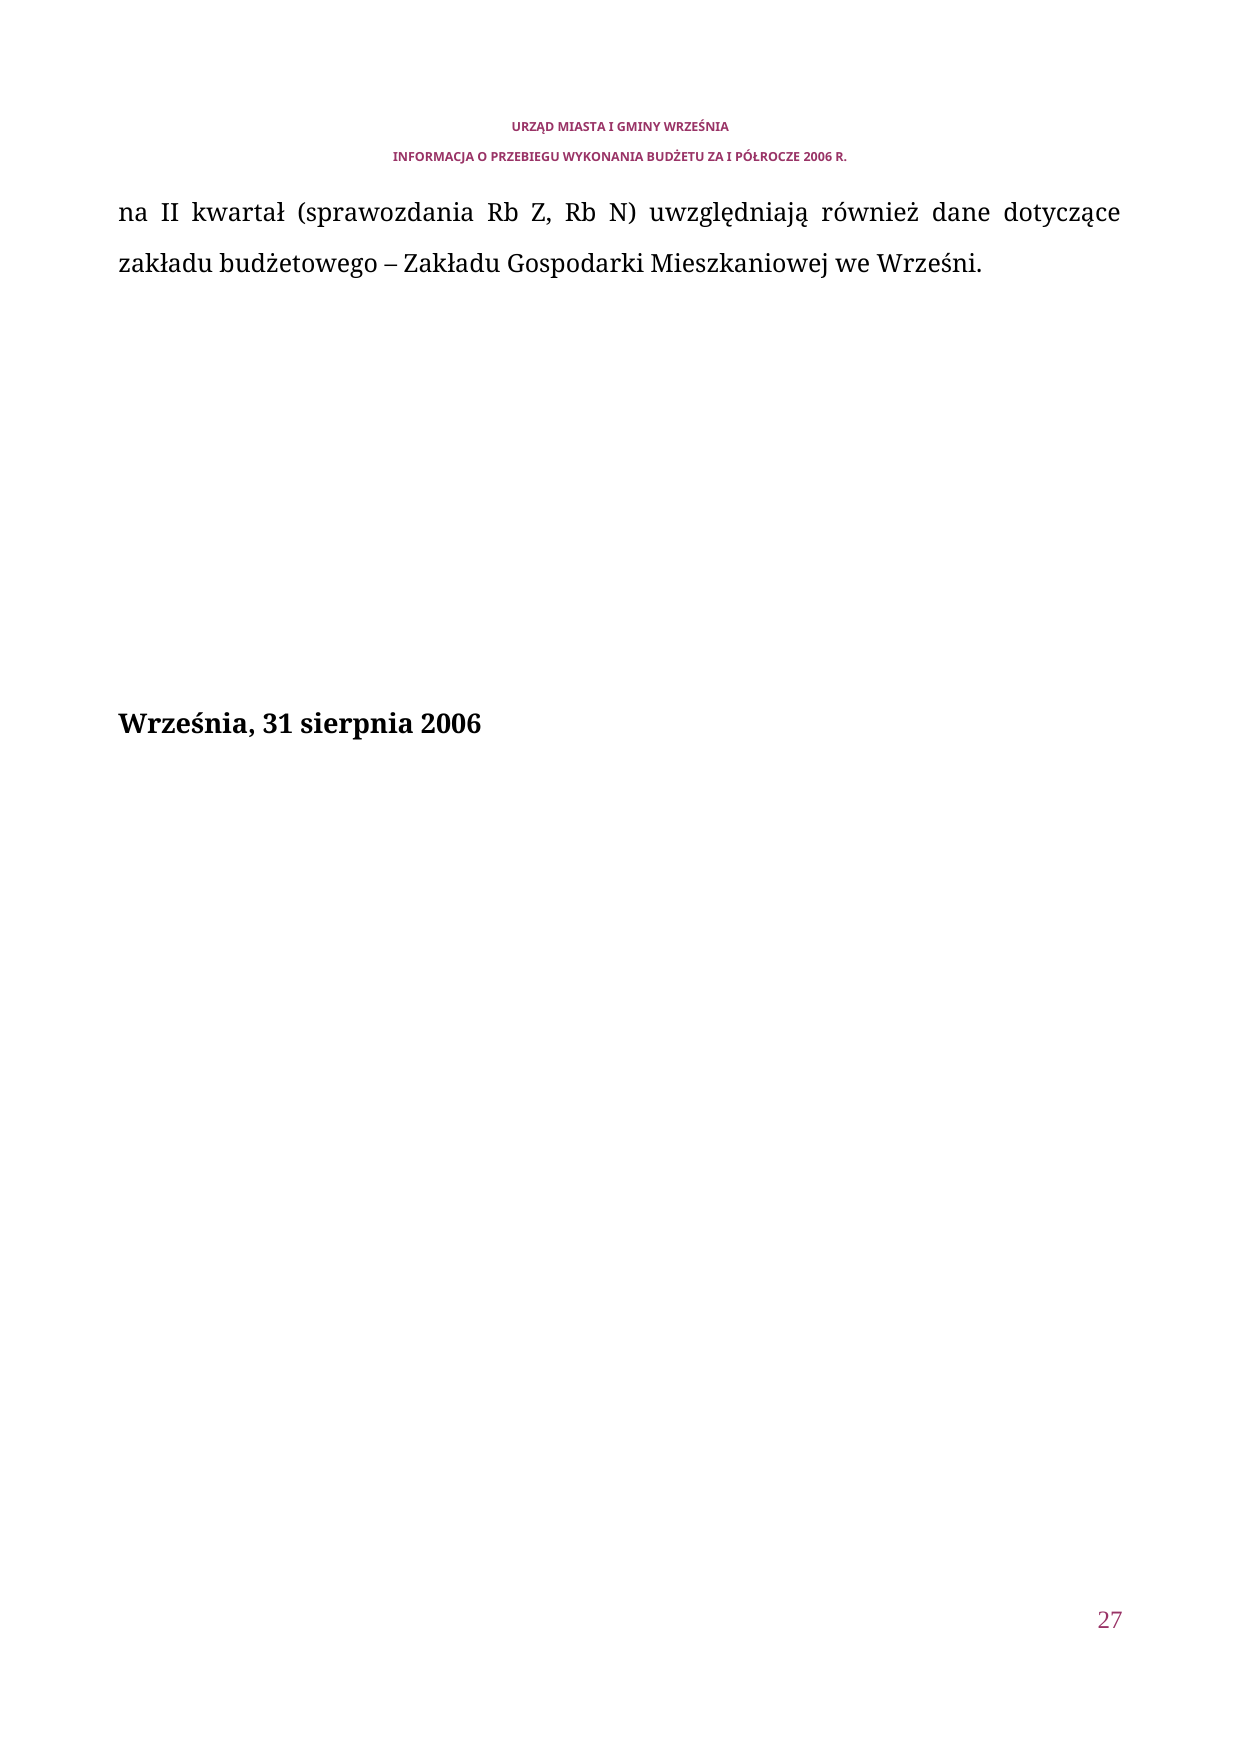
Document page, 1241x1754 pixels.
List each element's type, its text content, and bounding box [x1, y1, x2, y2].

text na II kwartał (sprawozdania Rb Z, Rb N) uwzględniają również dane dotyczące zakładu budżetowego – Zakładu Gospodarki Mieszkaniowej we Wrześni. [118, 194, 1122, 279]
text Września, 31 sierpnia 2006 [118, 705, 1122, 742]
